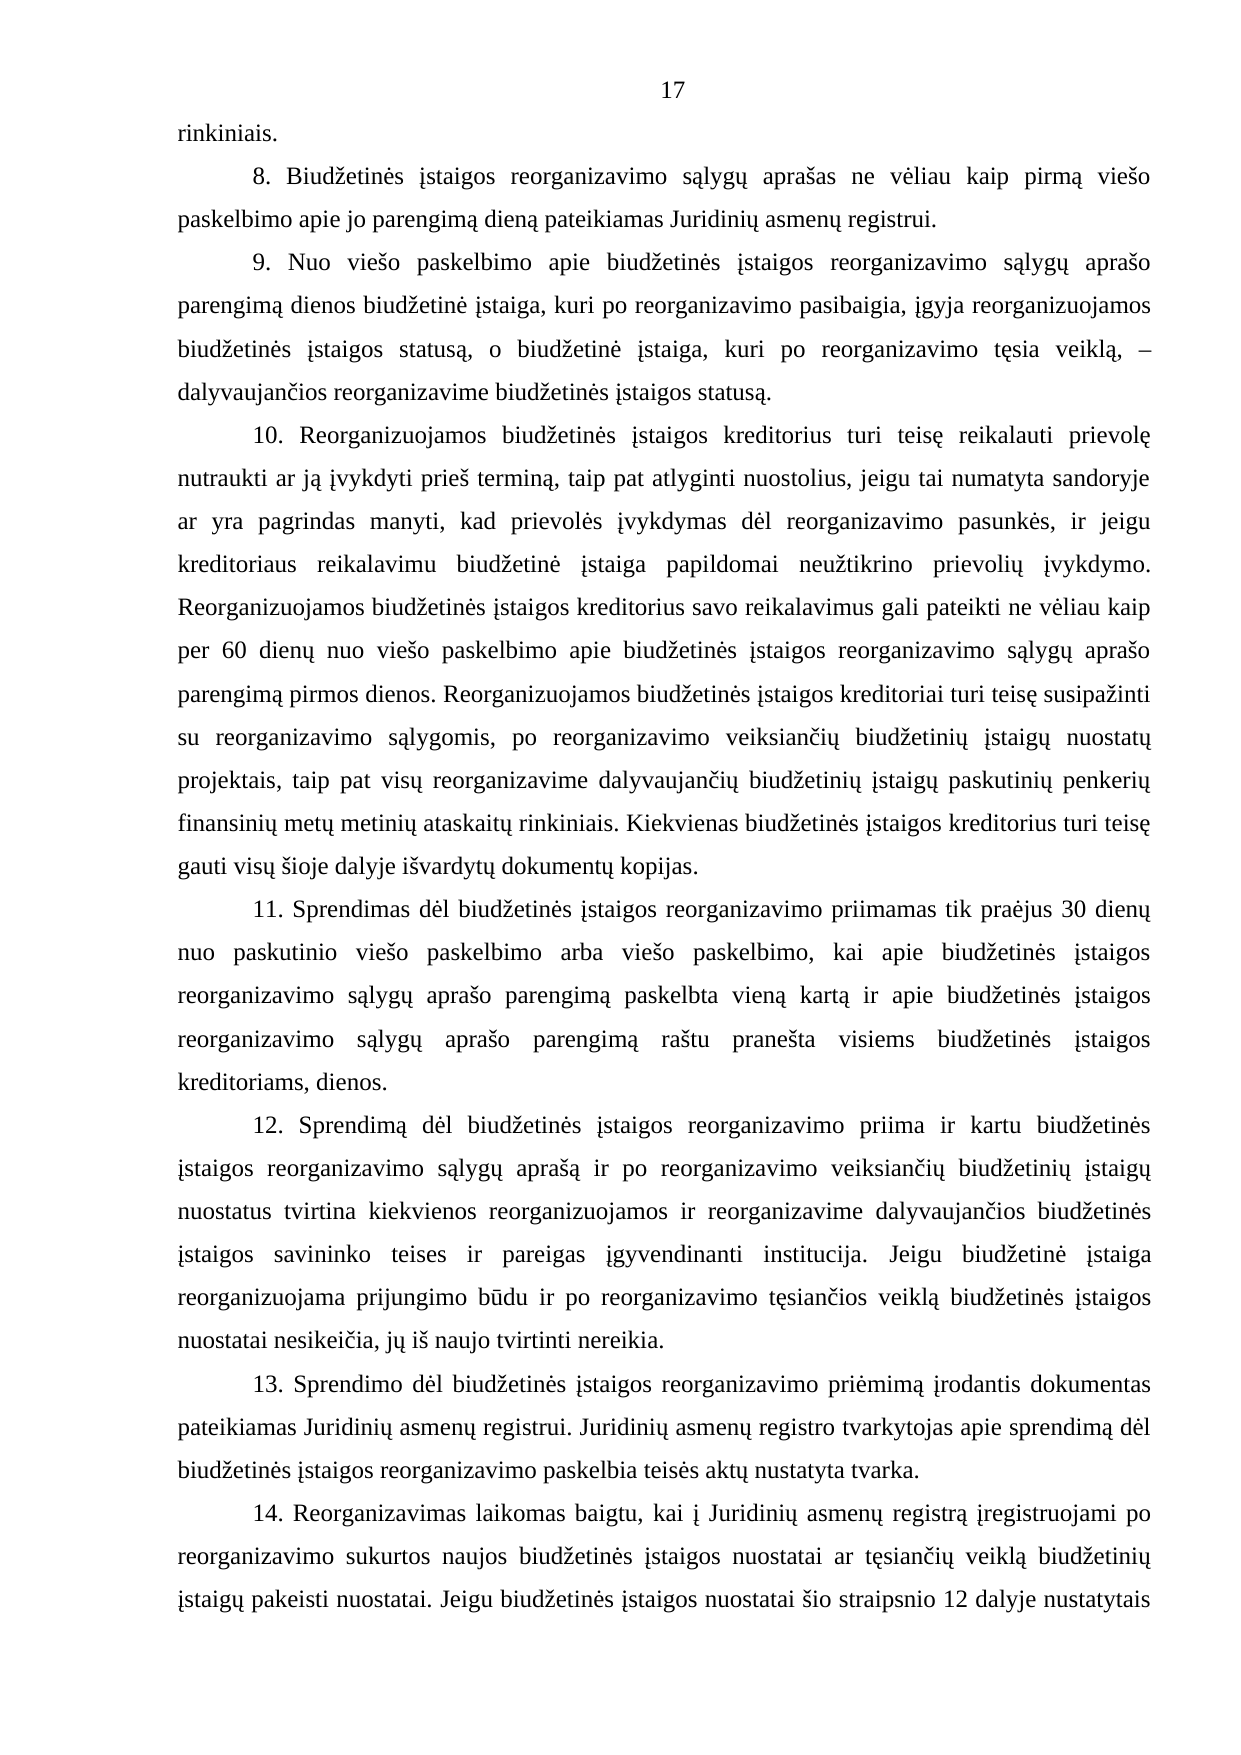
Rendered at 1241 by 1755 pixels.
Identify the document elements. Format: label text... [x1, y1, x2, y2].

text 14. Reorganizavimas laikomas baigtu, kai į Juridinių asmenų registrą įregistruojami po reorganizavimo sukurtos naujos biudžetinės įstaigos nuostatai ar tęsiančių veiklą biudžetinių įstaigų pakeisti nuostatai. Jeigu biudžetinės įstaigos nuostatai šio straipsnio 12 dalyje nustatytais [177, 1498, 1152, 1613]
text 11. Sprendimas dėl biudžetinės įstaigos reorganizavimo priimamas tik praėjus 30 dienų nuo paskutinio viešo paskelbimo arba viešo paskelbimo, kai apie biudžetinės įstaigos reorganizavimo sąlygų aprašo parengimą paskelbta vieną kartą ir apie biudžetinės įstaigos reorganizavimo sąlygų aprašo parengimą raštu pranešta visiems biudžetinės įstaigos kreditoriams, dienos. [177, 894, 1152, 1096]
text 13. Sprendimo dėl biudžetinės įstaigos reorganizavimo priėmimą įrodantis dokumentas pateikiamas Juridinių asmenų registrui. Juridinių asmenų registro tvarkytojas apie sprendimą dėl biudžetinės įstaigos reorganizavimo paskelbia teisės aktų nustatyta tvarka. [177, 1369, 1152, 1484]
text 10. Reorganizuojamos biudžetinės įstaigos kreditorius turi teisę reikalauti prievolę nutraukti ar ją įvykdyti prieš terminą, taip pat atlyginti nuostolius, jeigu tai numatyta sandoryje ar yra pagrindas manyti, kad prievolės įvykdymas dėl reorganizavimo pasunkės, ir jeigu kreditoriaus reikalavimu biudžetinė įstaiga papildomai neužtikrino prievolių įvykdymo. Reorganizuojamos biudžetinės įstaigos kreditorius savo reikalavimus gali pateikti ne vėliau kaip per 60 dienų nuo viešo paskelbimo apie biudžetinės įstaigos reorganizavimo sąlygų aprašo parengimą pirmos dienos. Reorganizuojamos biudžetinės įstaigos kreditoriai turi teisę susipažinti su reorganizavimo sąlygomis, po reorganizavimo veiksiančių biudžetinių įstaigų nuostatų projektais, taip pat visų reorganizavime dalyvaujančių biudžetinių įstaigų paskutinių penkerių finansinių metų metinių ataskaitų rinkiniais. Kiekvienas biudžetinės įstaigos kreditorius turi teisę gauti visų šioje dalyje išvardytų dokumentų kopijas. [177, 420, 1152, 880]
text 12. Sprendimą dėl biudžetinės įstaigos reorganizavimo priima ir kartu biudžetinės įstaigos reorganizavimo sąlygų aprašą ir po reorganizavimo veiksiančių biudžetinių įstaigų nuostatus tvirtina kiekvienos reorganizuojamos ir reorganizavime dalyvaujančios biudžetinės įstaigos savininko teises ir pareigas įgyvendinanti institucija. Jeigu biudžetinė įstaiga reorganizuojama prijungimo būdu ir po reorganizavimo tęsiančios veiklą biudžetinės įstaigos nuostatai nesikeičia, jų iš naujo tvirtinti nereikia. [177, 1110, 1152, 1354]
text 9. Nuo viešo paskelbimo apie biudžetinės įstaigos reorganizavimo sąlygų aprašo parengimą dienos biudžetinė įstaiga, kuri po reorganizavimo pasibaigia, įgyja reorganizuojamos biudžetinės įstaigos statusą, o biudžetinė įstaiga, kuri po reorganizavimo tęsia veiklą, – dalyvaujančios reorganizavime biudžetinės įstaigos statusą. [177, 247, 1152, 406]
text rinkiniais. [177, 118, 1152, 147]
text 8. Biudžetinės įstaigos reorganizavimo sąlygų aprašas ne vėliau kaip pirmą viešo paskelbimo apie jo parengimą dieną pateikiamas Juridinių asmenų registrui. [177, 161, 1152, 233]
